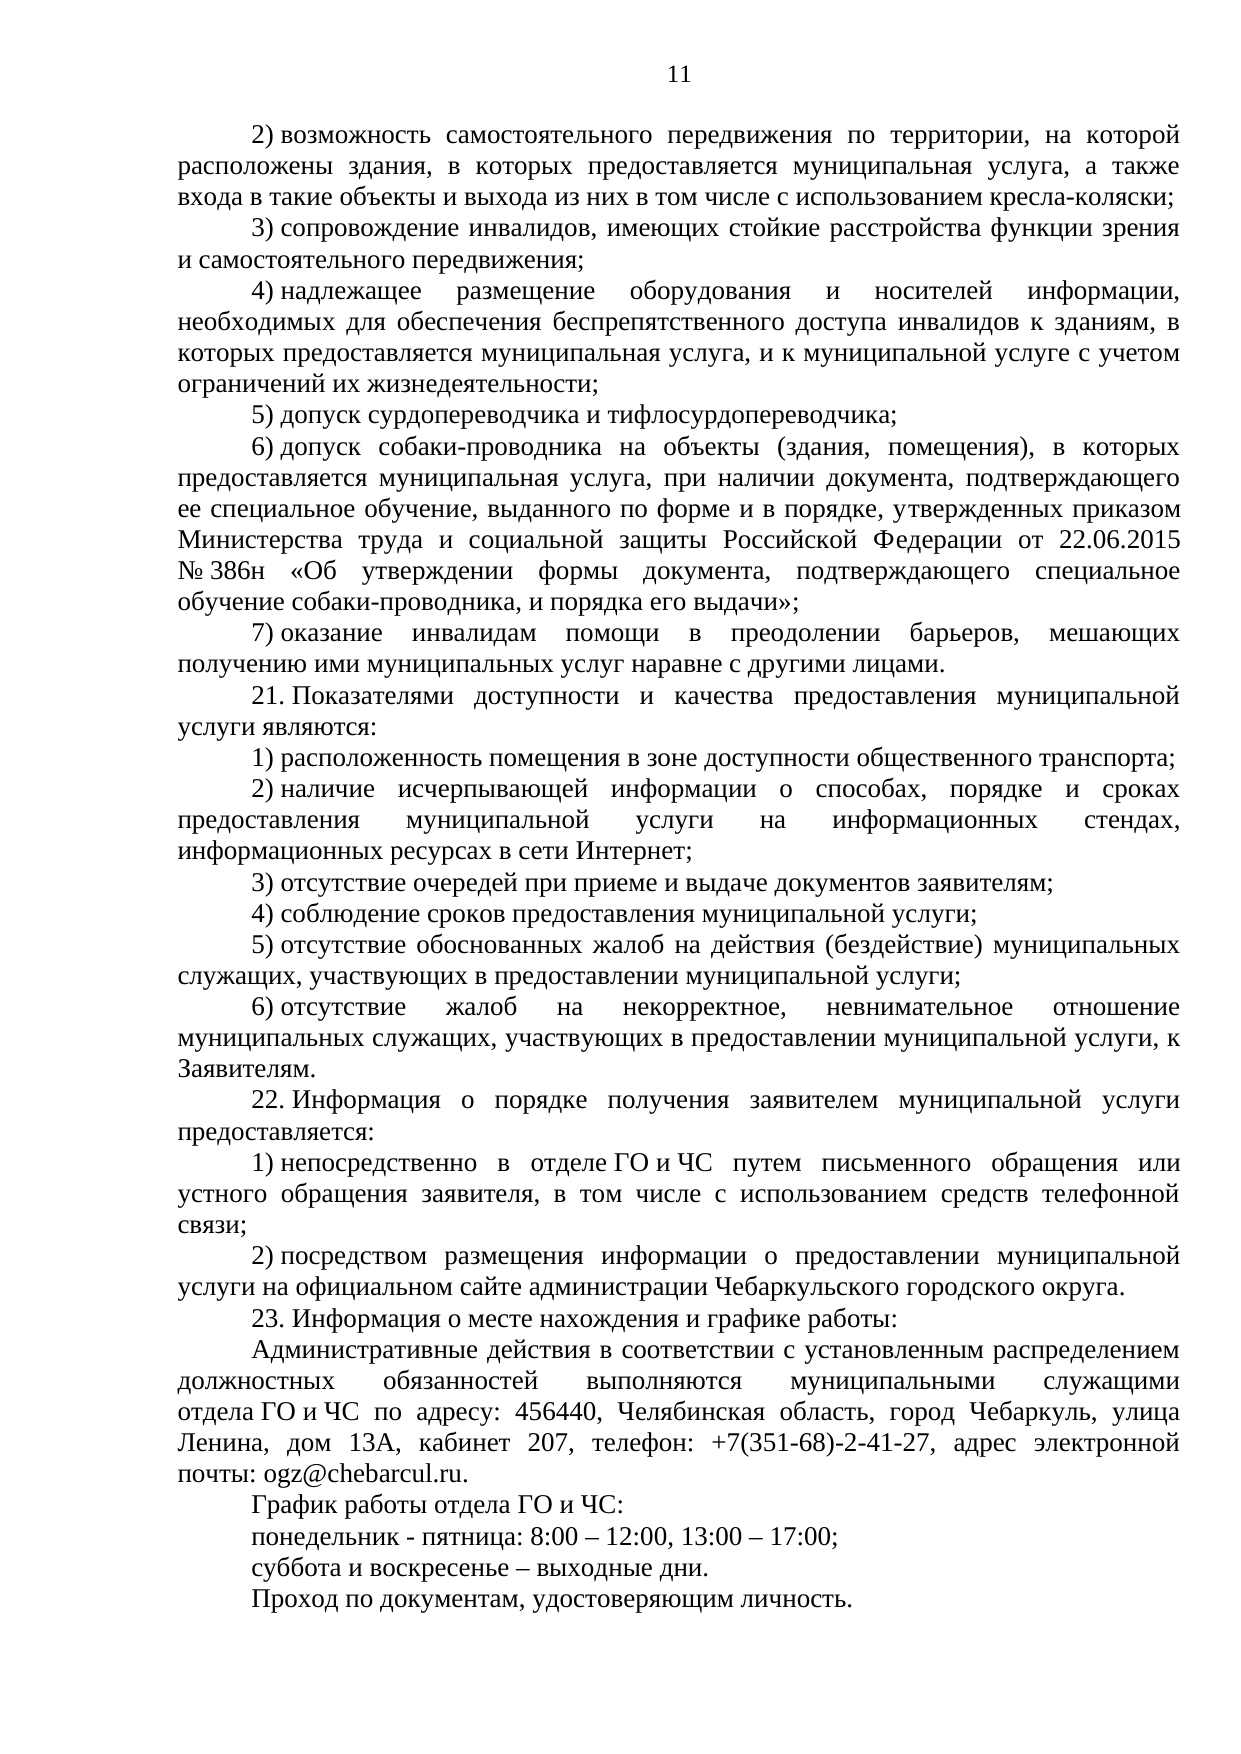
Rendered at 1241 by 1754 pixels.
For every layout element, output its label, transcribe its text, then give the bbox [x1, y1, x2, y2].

text 4) надлежащее размещение оборудования и носителей информации, необходимых для обеспечения беспрепятственного доступа инвалидов к зданиям, в которых предоставляется муниципальная услуга, и к муниципальной услуге с учетом ограничений их жизнедеятельности; [177, 274, 1181, 398]
text 21. Показателями доступности и качества предоставления муниципальной услуги являются: [177, 679, 1181, 741]
text 23. Информация о месте нахождения и графике работы: [177, 1302, 1181, 1333]
text 6) допуск собаки-проводника на объекты (здания, помещения), в которых предоставляется муниципальная услуга, при наличии документа, подтверждающего ее специальное обучение, выданного по форме и в порядке, утвержденных приказом Министерства труда и социальной защиты Российской Федерации от 22.06.2015 № 386н «Об утверждении формы документа, подтверждающего специальное обучение собаки-проводника, и порядка его выдачи»; [177, 429, 1181, 616]
text 7) оказание инвалидам помощи в преодолении барьеров, мешающих получению ими муниципальных услуг наравне с другими лицами. [177, 616, 1181, 679]
text 2) наличие исчерпывающей информации о способах, порядке и сроках предоставления муниципальной услуги на информационных стендах, информационных ресурсах в сети Интернет; [177, 772, 1181, 866]
text 2) посредством размещения информации о предоставлении муниципальной услуги на официальном сайте администрации Чебаркульского городского округа. [177, 1239, 1181, 1302]
text 2) возможность самостоятельного передвижения по территории, на которой расположены здания, в которых предоставляется муниципальная услуга, а также входа в такие объекты и выхода из них в том числе с использованием кресла-коляски; [177, 118, 1181, 212]
text 5) допуск сурдопереводчика и тифлосурдопереводчика; [177, 398, 1181, 429]
text 6) отсутствие жалоб на некорректное, невнимательное отношение муниципальных служащих, участвующих в предоставлении муниципальной услуги, к Заявителям. [177, 990, 1181, 1084]
text Проход по документам, удостоверяющим личность. [177, 1582, 1181, 1613]
text 4) соблюдение сроков предоставления муниципальной услуги; [177, 897, 1181, 928]
text Административные действия в соответствии с установленным распределением должностных обязанностей выполняются муниципальными служащими отдела ГО и ЧС по адресу: 456440, Челябинская область, город Чебаркуль, улица Ленина, дом 13А, кабинет 207, телефон: +7(351-68)-2-41-27, адрес электронной почты: ogz@chebarcul.ru. [177, 1333, 1181, 1488]
text 3) отсутствие очередей при приеме и выдаче документов заявителям; [177, 866, 1181, 897]
text 22. Информация о порядке получения заявителем муниципальной услуги предоставляется: [177, 1084, 1181, 1146]
text 3) сопровождение инвалидов, имеющих стойкие расстройства функции зрения и самостоятельного передвижения; [177, 212, 1181, 274]
text 1) непосредственно в отделе ГО и ЧС путем письменного обращения или устного обращения заявителя, в том числе с использованием средств телефонной связи; [177, 1146, 1181, 1239]
text График работы отдела ГО и ЧС: [177, 1488, 1181, 1520]
text 5) отсутствие обоснованных жалоб на действия (бездействие) муниципальных служащих, участвующих в предоставлении муниципальной услуги; [177, 928, 1181, 990]
text суббота и воскресенье – выходные дни. [177, 1551, 1181, 1582]
text понедельник - пятница: 8:00 – 12:00, 13:00 – 17:00; [177, 1520, 1181, 1551]
text 1) расположенность помещения в зоне доступности общественного транспорта; [177, 741, 1181, 772]
